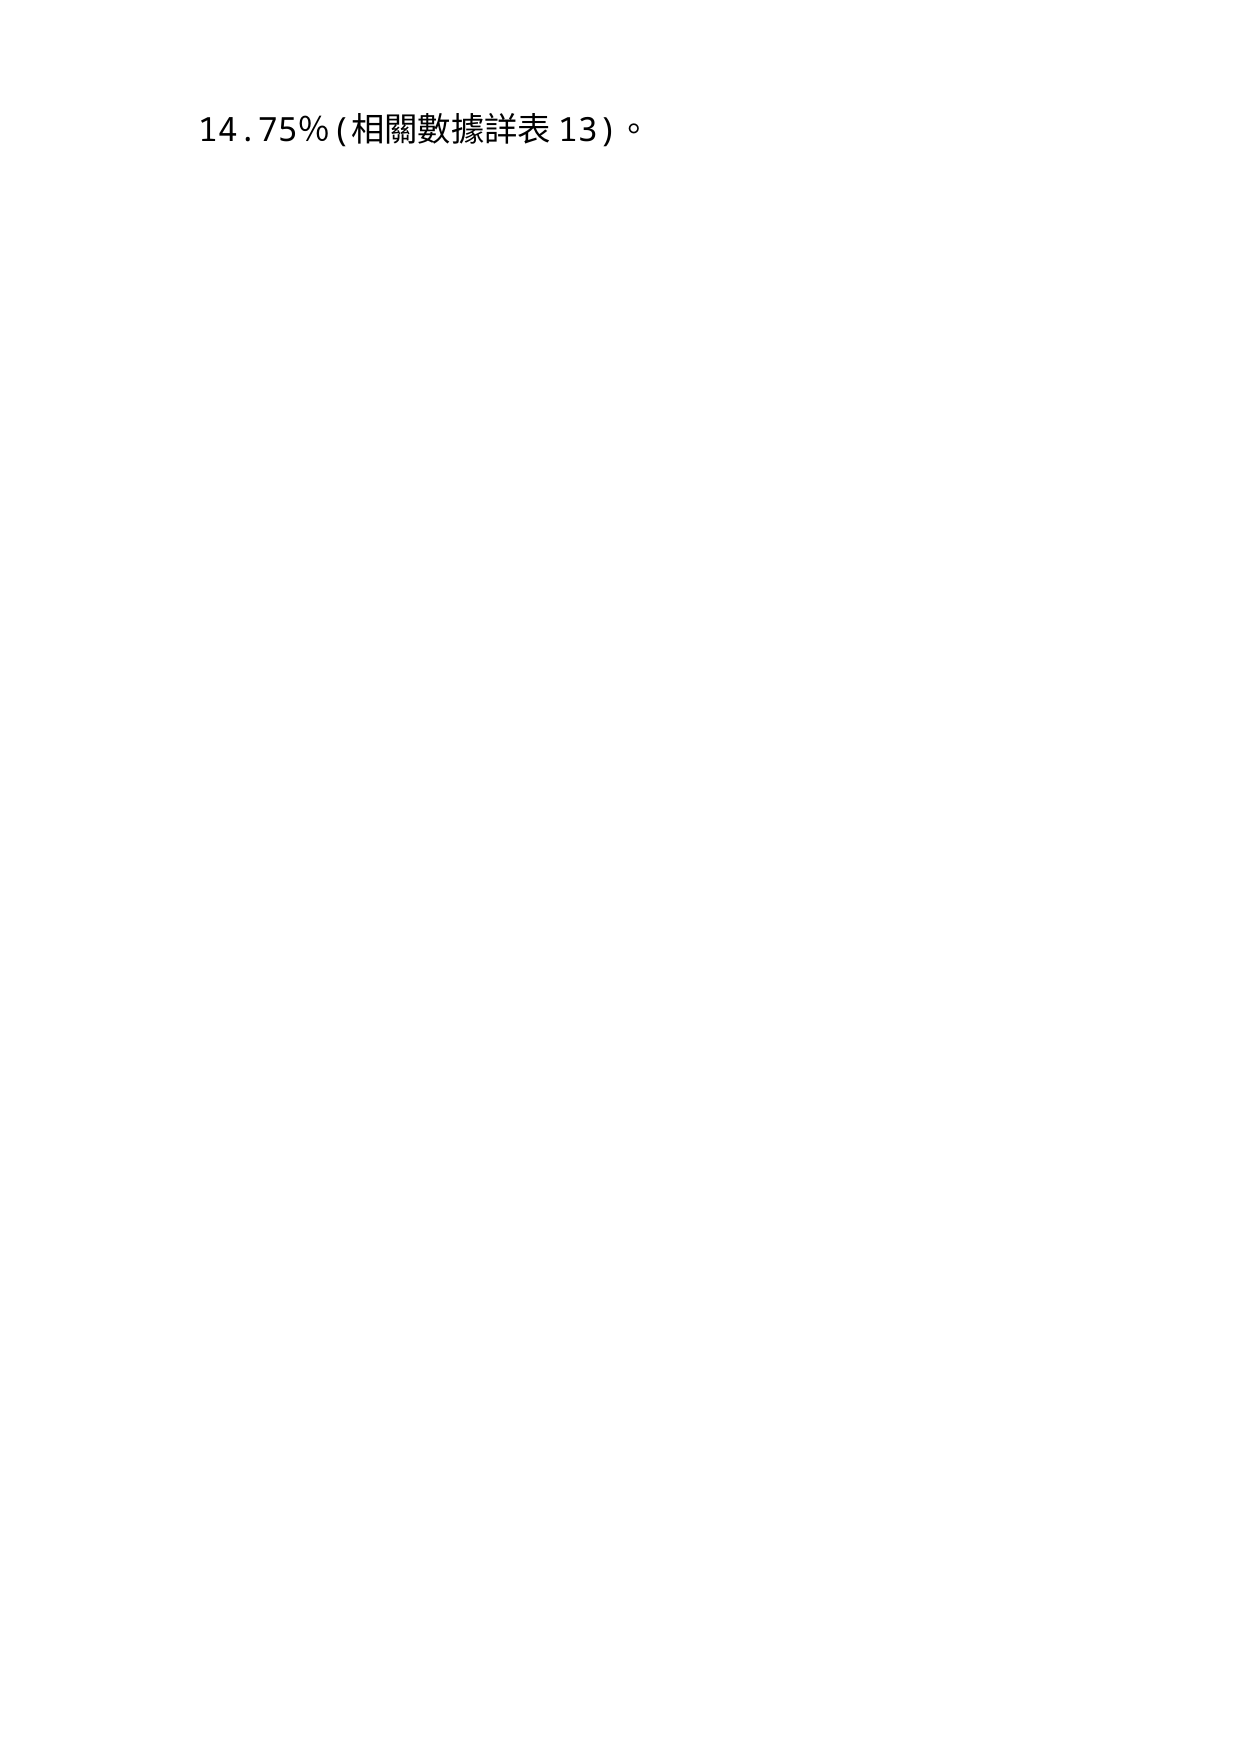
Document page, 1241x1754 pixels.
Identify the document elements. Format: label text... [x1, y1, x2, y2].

list 14.75％(相關數據詳表13)。 [160, 85, 1152, 148]
